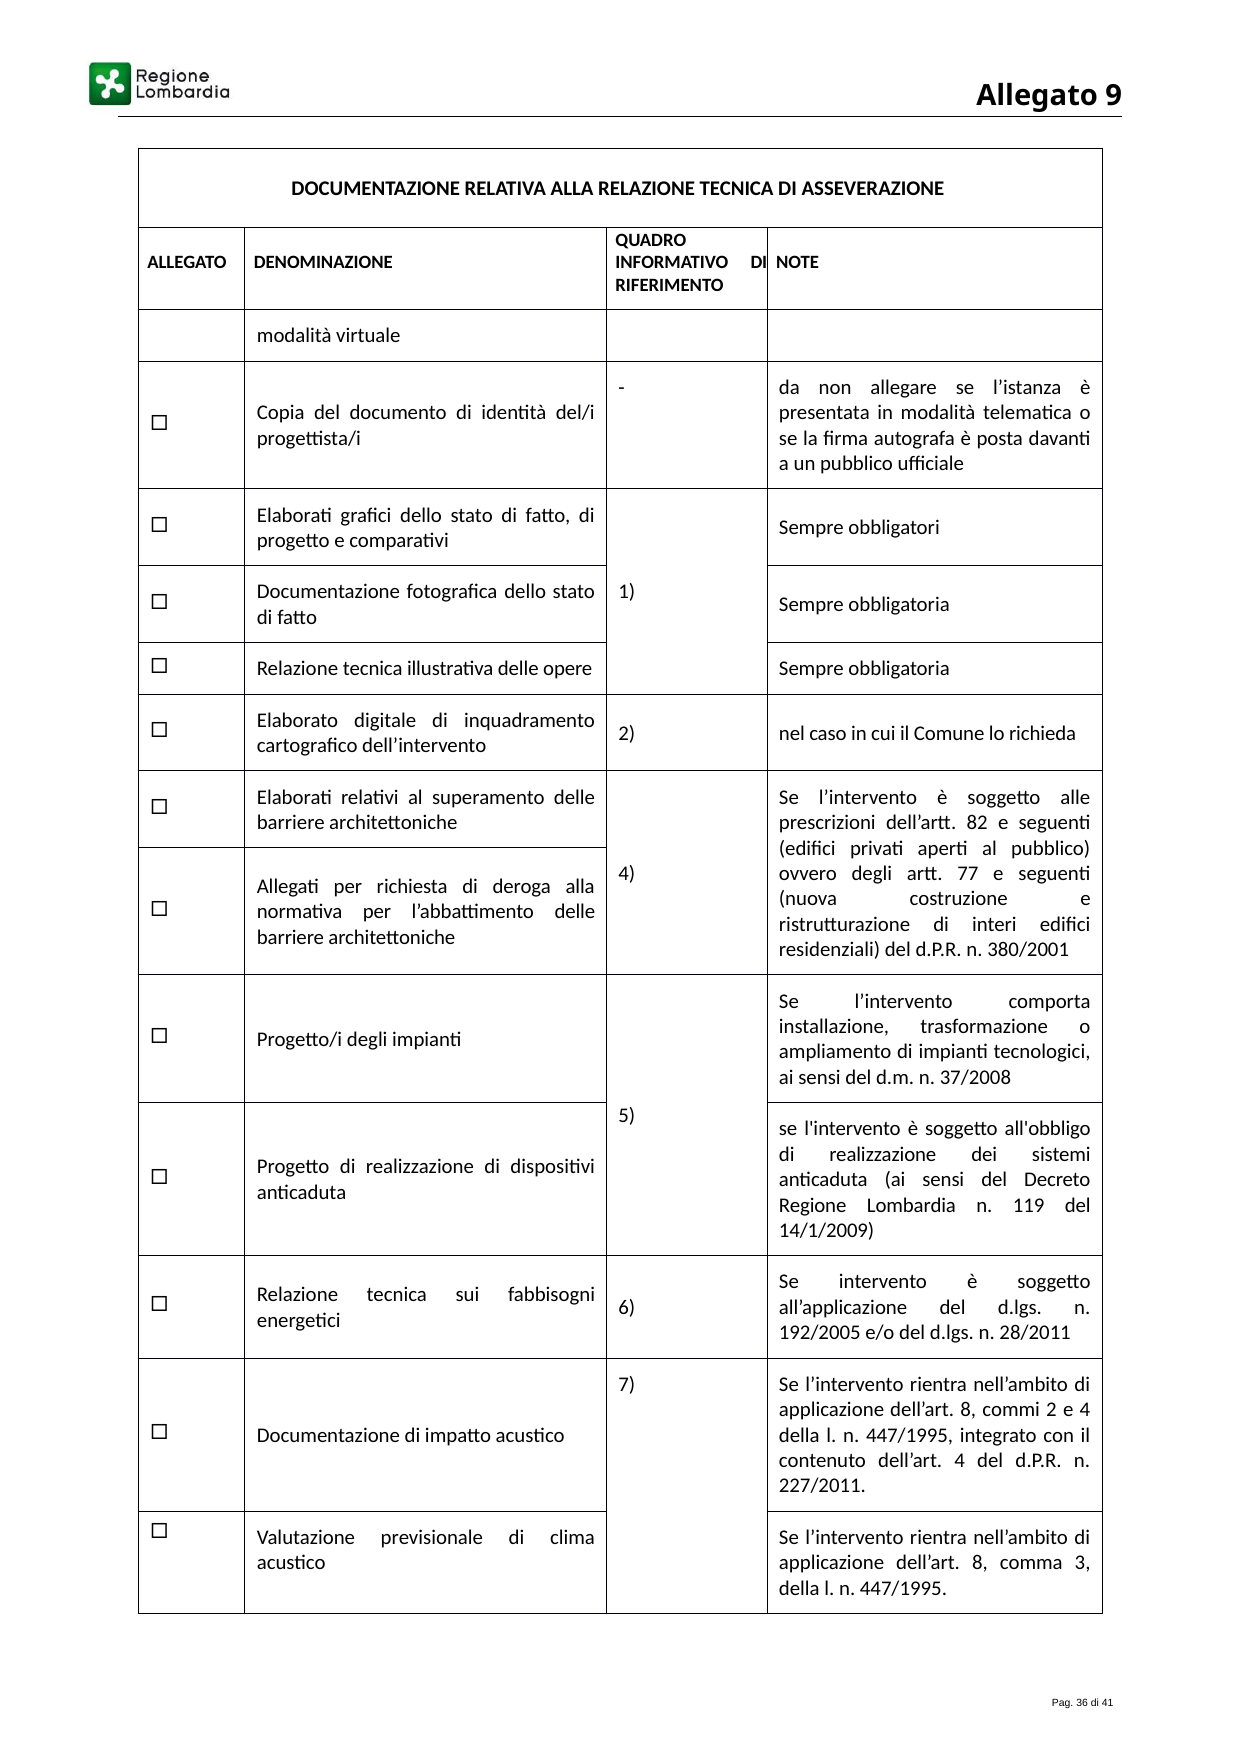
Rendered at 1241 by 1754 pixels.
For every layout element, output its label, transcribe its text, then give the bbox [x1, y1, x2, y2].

table_header DOCUMENTAZIONE RELATIVA ALLA RELAZIONE TECNICA DI ASSEVERAZIONE [139, 149, 1102, 227]
table_cell 1) [607, 489, 767, 693]
table_cell Allegati per richiesta di deroga alla normativa per l’abbattimento delle barriere architettoniche [245, 848, 606, 974]
table_cell  [139, 1512, 244, 1613]
table_cell  [139, 643, 244, 693]
table_cell da non allegare se l’istanza è presentata in modalità telematica o se la firma autografa è posta davanti a un pubblico ufficiale [768, 362, 1102, 488]
table_cell nel caso in cui il Comune lo richieda [768, 695, 1102, 770]
table_cell Relazione tecnica illustrativa delle opere [245, 643, 606, 693]
table_cell Elaborato digitale di inquadramento cartografico dell’intervento [245, 695, 606, 770]
table_cell se l'intervento è soggetto all'obbligo di realizzazione dei sistemi anticaduta (ai sensi del Decreto Regione Lombardia n. 119 del 14/1/2009) [768, 1103, 1102, 1255]
table_cell NOTE [768, 228, 1102, 309]
table_cell 4) [607, 771, 767, 974]
table_cell Copia del documento di identità del/i progettista/i [245, 362, 606, 488]
table_cell Relazione tecnica sui fabbisogni energetici [245, 1256, 606, 1357]
table_cell Progetto di realizzazione di dispositivi anticaduta [245, 1103, 606, 1255]
table_cell 5) [607, 975, 767, 1255]
table_cell Progetto/i degli impianti [245, 975, 606, 1102]
table_cell Sempre obbligatoria [768, 643, 1102, 693]
table_cell Se l’intervento rientra nell’ambito di applicazione dell’art. 8, comma 3, della l. n. 447/1995. [768, 1512, 1102, 1613]
table_cell Se intervento è soggetto all’applicazione del d.lgs. n. 192/2005 e/o del d.lgs. n. 28/2011 [768, 1256, 1102, 1357]
table_cell Documentazione di impatto acustico [245, 1359, 606, 1511]
table_cell 6) [607, 1256, 767, 1357]
table_cell  [139, 848, 244, 974]
table_cell  [139, 566, 244, 642]
table_cell Se l’intervento rientra nell’ambito di applicazione dell’art. 8, commi 2 e 4 della l. n. 447/1995, integrato con il contenuto dell’art. 4 del d.P.R. n. 227/2011. [768, 1359, 1102, 1511]
table_cell Se l’intervento comporta installazione, trasformazione o ampliamento di impianti tecnologici, ai sensi del d.m. n. 37/2008 [768, 975, 1102, 1102]
table_cell  [139, 362, 244, 488]
table_cell  [139, 489, 244, 565]
table_cell 2) [607, 695, 767, 770]
table_cell Valutazione previsionale di clima acustico [245, 1512, 606, 1613]
table_cell  [139, 1103, 244, 1255]
table_cell - [607, 310, 767, 361]
table_cell [768, 310, 1102, 361]
table_cell ALLEGATO [139, 228, 244, 309]
table_cell 7) [607, 1359, 767, 1613]
table_cell  [139, 1256, 244, 1357]
table_cell Documentazione fotografica dello stato di fatto [245, 566, 606, 642]
table_cell  [139, 695, 244, 770]
table_cell Se l’intervento è soggetto alle prescrizioni dell’artt. 82 e seguenti (edifici privati aperti al pubblico) ovvero degli artt. 77 e seguenti (nuova costruzione e ristrutturazione di interi edifici residenziali) del d.P.R. n. 380/2001 [768, 771, 1102, 974]
table_cell Elaborati grafici dello stato di fatto, di progetto e comparativi [245, 489, 606, 565]
table_cell Sempre obbligatoria [768, 566, 1102, 642]
table_cell Sempre obbligatori [768, 489, 1102, 565]
table_cell Elaborati relativi al superamento delle barriere architettoniche [245, 771, 606, 847]
table_cell  [139, 771, 244, 847]
table_cell  [139, 975, 244, 1102]
table_cell [139, 310, 244, 361]
table_cell  [139, 1359, 244, 1511]
picture [75, 50, 242, 118]
table_cell QUADRO INFORMATIVO DI RIFERIMENTO [607, 228, 767, 309]
table_cell DENOMINAZIONE [245, 228, 606, 309]
table_cell - [607, 362, 767, 488]
table_cell modalità virtuale [245, 310, 606, 361]
